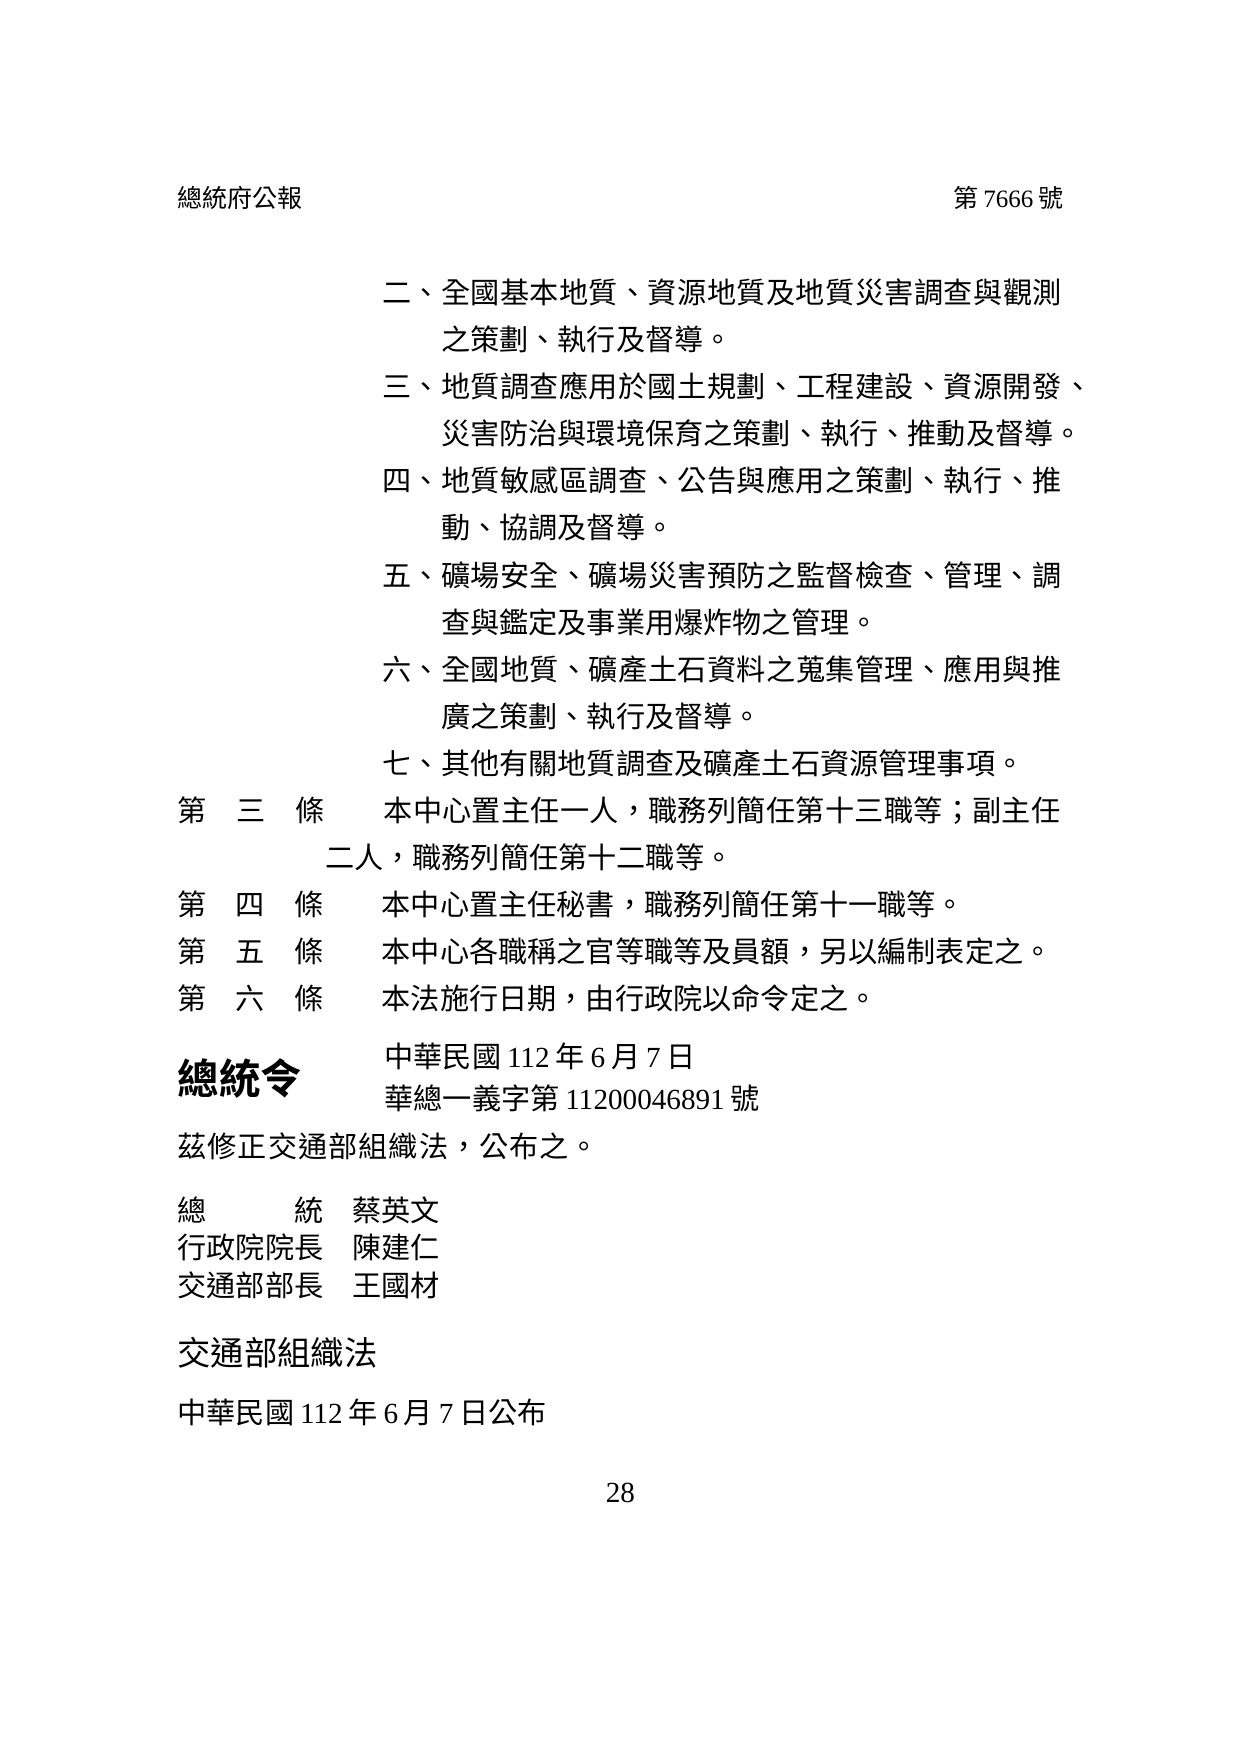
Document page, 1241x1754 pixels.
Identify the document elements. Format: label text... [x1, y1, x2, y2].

text 第 五 條 本中心各職稱之官等職等及員額，另以編制表定之。 [177, 925, 1063, 972]
table_header 總統令 [174, 1032, 381, 1120]
text 交通部組織法 [177, 1329, 1063, 1374]
text 五、 礦場安全、礦場災害預防之監督檢查、管理、調查與鑑定及事業用爆炸物之管理。 [382, 548, 1063, 642]
text 總 統 蔡英文 行政院院長 陳建仁 交通部部長 王國材 [177, 1191, 1063, 1304]
text 七、 其他有關地質調查及礦產土石資源管理事項。 [382, 737, 1063, 784]
text 六、 全國地質、礦產土石資料之蒐集管理、應用與推廣之策劃、執行及督導。 [382, 642, 1063, 737]
text 茲修正交通部組織法，公布之。 [177, 1120, 1063, 1166]
text 中華民國112年6月7日公布 [177, 1387, 1063, 1433]
text 第 六 條 本法施行日期，由行政院以命令定之。 [177, 972, 1063, 1019]
text 二、 全國基本地質、資源地質及地質災害調查與觀測之策劃、執行及督導。 [382, 266, 1063, 360]
table_header 中華民國112年6月7日 華總一義字第11200046891號 [381, 1032, 877, 1120]
text 三、 地質調查應用於國土規劃、工程建設、資源開發、災害防治與環境保育之策劃、執行、推動及督導。 [382, 360, 1063, 454]
text 第 三 條 本中心置主任一人，職務列簡任第十三職等；副主任二人，職務列簡任第十二職等。 [177, 784, 1063, 878]
text 四、 地質敏感區調查、公告與應用之策劃、執行、推動、協調及督導。 [382, 454, 1063, 548]
text 第 四 條 本中心置主任秘書，職務列簡任第十一職等。 [177, 878, 1063, 925]
